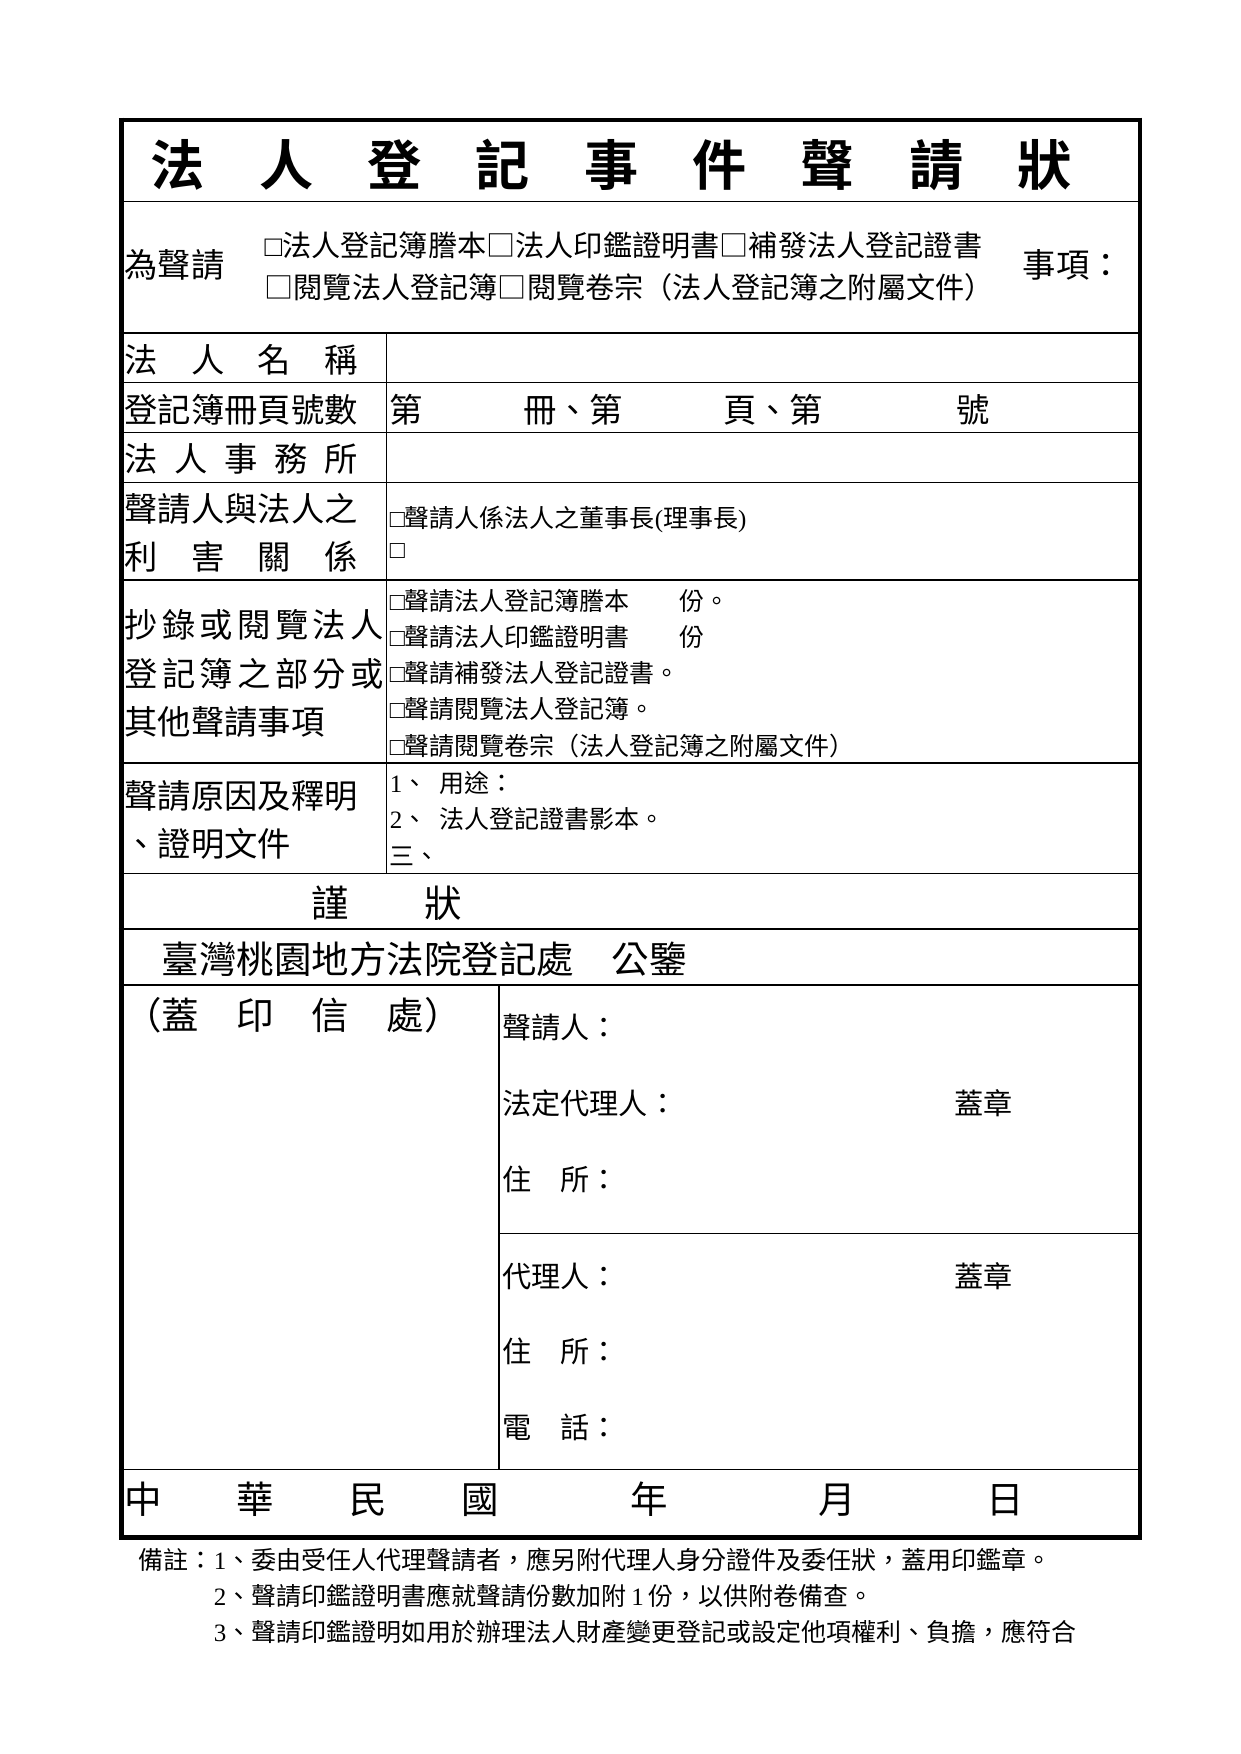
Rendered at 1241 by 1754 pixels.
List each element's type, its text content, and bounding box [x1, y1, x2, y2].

text 備註：1、委由受任人代理聲請者，應另附代理人身分證件及委任狀，蓋用印鑑章。 [139, 1540, 1152, 1576]
table_cell 第 冊、第 頁、第 號 [387, 383, 1138, 432]
table_cell 用途： 法人登記證書影本。 三、 [387, 764, 1138, 872]
table_cell 法 人 名 稱 [124, 334, 386, 382]
table_cell □聲請人係法人之董事長(理事長) □ [387, 483, 1138, 579]
table_header 法 人 登 記 事 件 聲 請 狀 [124, 122, 1138, 201]
table_cell 謹 狀 [124, 874, 1138, 928]
text 2、聲請印鑑證明書應就聲請份數加附1份，以供附卷備查。 [139, 1576, 1152, 1613]
table_cell 登記簿冊頁號數 [124, 383, 386, 432]
text 3、聲請印鑑證明如用於辦理法人財產變更登記或設定他項權利、負擔，應符合 [139, 1613, 1152, 1649]
table_cell 聲請人與法人之 利 害 關 係 [124, 483, 386, 579]
table_cell [387, 433, 1138, 481]
table_cell 抄錄或閱覽法人登記簿之部分或其他聲請事項 [124, 581, 386, 762]
table_cell 代理人： 蓋章 住 所： 電 話： [500, 1234, 1138, 1469]
table_cell 中 華 民 國 年 月 日 [124, 1470, 1138, 1535]
table_cell 臺灣桃園地方法院登記處 公鑒 [124, 930, 1138, 984]
table_cell □聲請法人登記簿謄本 份。 □聲請法人印鑑證明書 份 □聲請補發法人登記證書。 □聲請閱覽法人登記簿。 □聲請閱覽卷宗（法人登記簿之附屬文件） [387, 581, 1138, 762]
table_cell 法 人 事 務 所 [124, 433, 386, 481]
table_cell （蓋 印 信 處） [124, 986, 498, 1469]
table_cell 為聲請 事項： [124, 202, 1138, 332]
table_cell 聲請人： 法定代理人： 蓋章 住 所： [500, 986, 1138, 1232]
table_cell [387, 334, 1138, 382]
table_cell 聲請原因及釋明 、證明文件 [124, 764, 386, 872]
